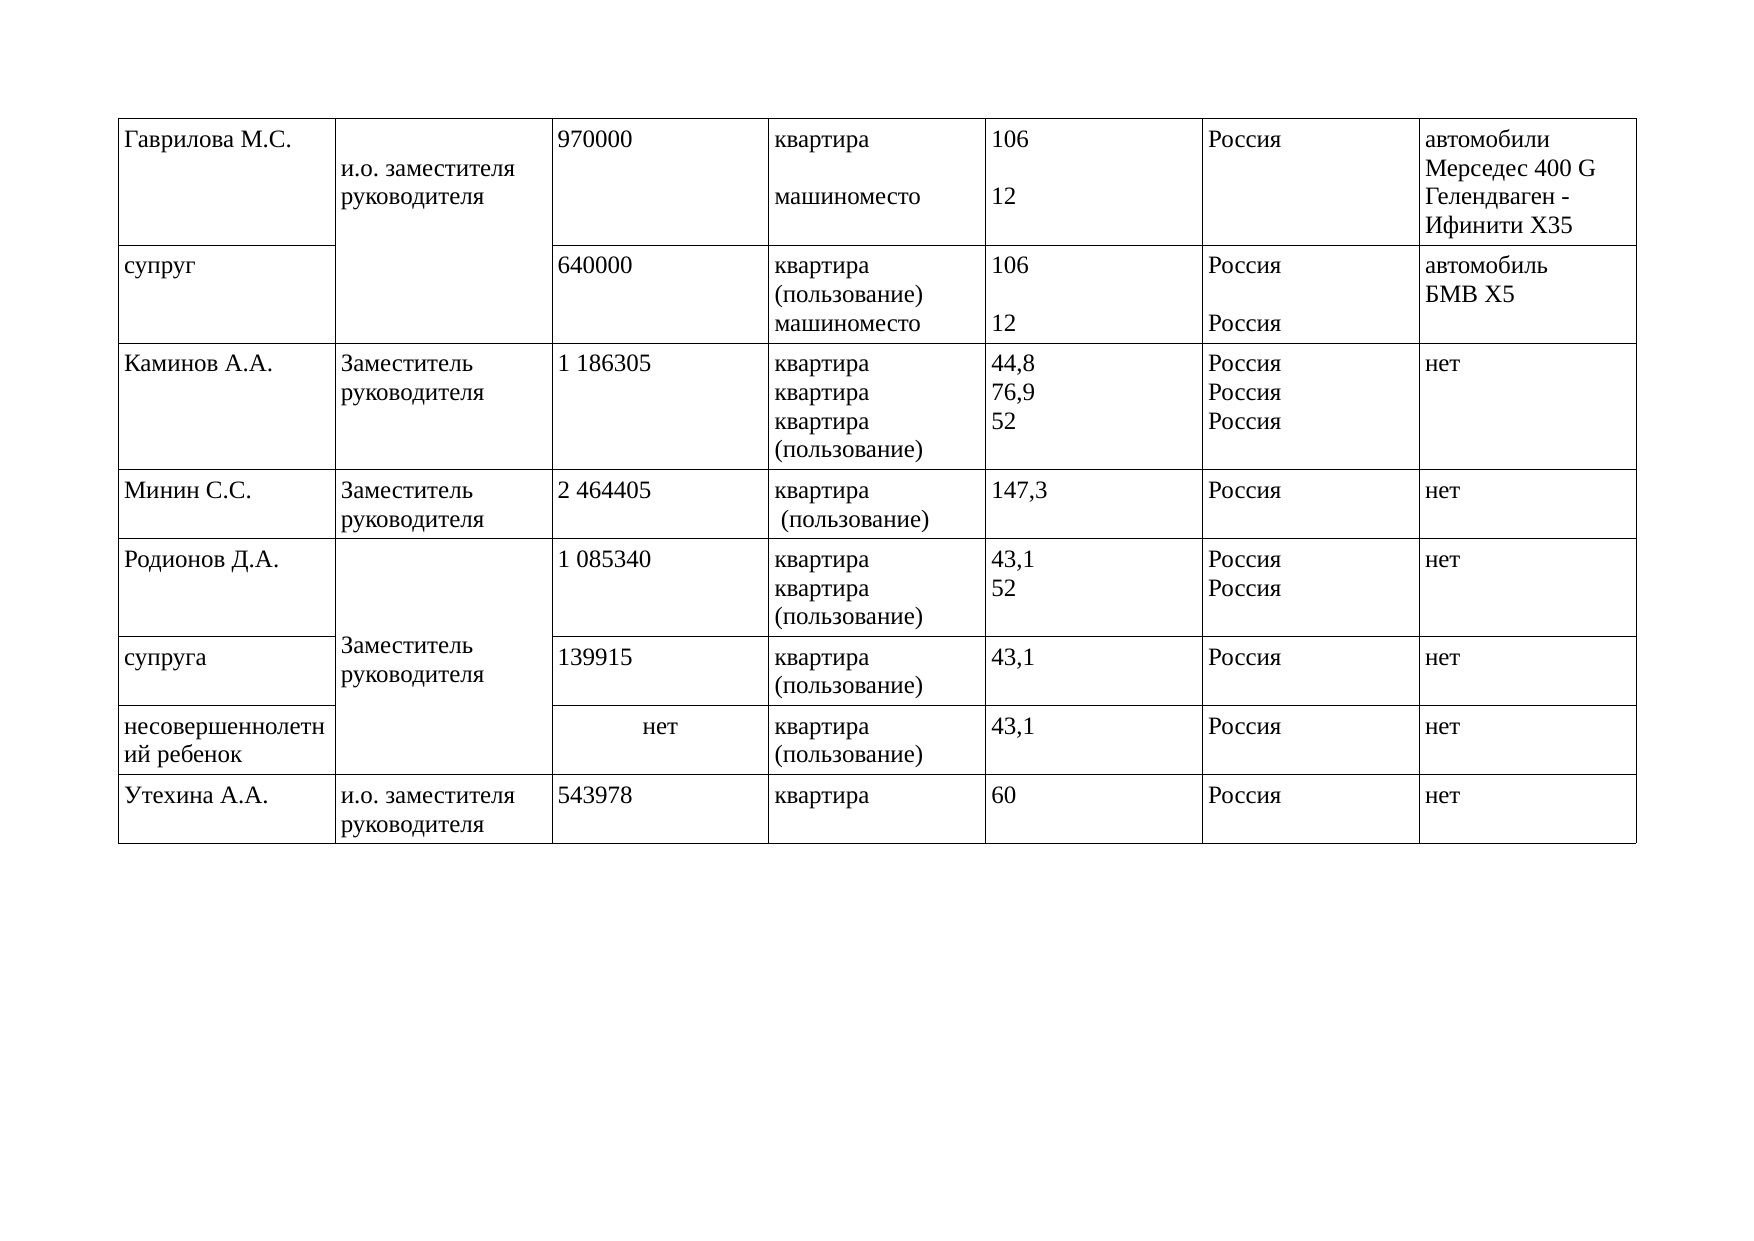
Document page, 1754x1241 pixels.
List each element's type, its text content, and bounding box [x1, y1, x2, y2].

table_cell [1419, 964, 1636, 1004]
table_cell нет [1420, 706, 1636, 774]
table_cell 43,1 52 [986, 539, 1202, 636]
table_cell [1419, 844, 1636, 883]
table_cell [1202, 924, 1419, 964]
table_cell 139915 [553, 637, 768, 705]
table_cell несовершеннолетний ребенок [119, 706, 335, 774]
table_cell нет [1420, 775, 1636, 843]
table_cell [769, 964, 985, 1004]
table_cell [1419, 924, 1636, 964]
table_cell 60 [986, 775, 1202, 843]
table_cell нет [1420, 470, 1636, 538]
table_cell Россия Россия [1203, 246, 1419, 342]
table_cell [1202, 844, 1419, 883]
table_cell [769, 844, 985, 883]
table_cell 640000 [553, 246, 768, 342]
table_cell супруга [119, 637, 335, 705]
table_cell супруг [119, 246, 335, 342]
table_cell Родионов Д.А. [119, 539, 335, 636]
table_cell квартира квартира (пользование) [769, 539, 985, 636]
table_cell 2 464405 [553, 470, 768, 538]
table_cell автомобиль БМВ Х5 [1420, 246, 1636, 342]
table_cell [1202, 884, 1419, 924]
table_cell 1 186305 [553, 344, 768, 469]
table_cell [118, 964, 335, 1004]
table_cell Утехина А.А. [119, 775, 335, 843]
table_cell 43,1 [986, 706, 1202, 774]
table_cell и.о. заместителя руководителя [336, 775, 552, 843]
table_cell Россия [1203, 775, 1419, 843]
table_cell [769, 924, 985, 964]
table_cell Россия [1203, 470, 1419, 538]
table_cell квартира (пользование) [769, 706, 985, 774]
table_cell [769, 884, 985, 924]
table_cell [335, 964, 552, 1004]
table_cell 1 085340 [553, 539, 768, 636]
table_cell квартира машиноместо [769, 119, 985, 245]
table_cell нет [1420, 344, 1636, 469]
table_cell Заместитель руководителя [336, 539, 552, 774]
table_cell 543978 [553, 775, 768, 843]
table_cell Заместитель руководителя [336, 470, 552, 538]
table_cell автомобили Мерседес 400 G Гелендваген - Ифинити Х35 [1420, 119, 1636, 245]
table_cell Россия Россия [1203, 539, 1419, 636]
table_cell [552, 964, 768, 1004]
table_cell [552, 924, 768, 964]
table_cell [335, 884, 552, 924]
table_cell квартира (пользование) [769, 637, 985, 705]
table_cell нет [553, 706, 768, 774]
table_cell 44,8 76,9 52 [986, 344, 1202, 469]
table_cell Россия [1203, 706, 1419, 774]
table_cell 106 12 [986, 246, 1202, 342]
table_cell [985, 844, 1202, 883]
table_cell [118, 924, 335, 964]
table_cell 43,1 [986, 637, 1202, 705]
table_cell [1419, 884, 1636, 924]
table_cell Россия [1203, 119, 1419, 245]
table_cell Минин С.С. [119, 470, 335, 538]
table_cell Заместитель руководителя [336, 344, 552, 469]
table_cell [335, 844, 552, 883]
table_cell и.о. заместителя руководителя [336, 119, 552, 342]
table_cell [1202, 964, 1419, 1004]
table_cell 106 12 [986, 119, 1202, 245]
table_cell [118, 844, 335, 883]
table_cell [985, 964, 1202, 1004]
table_cell нет [1420, 637, 1636, 705]
table_cell [552, 844, 768, 883]
table_cell Гаврилова М.С. [119, 119, 335, 245]
table_cell [985, 924, 1202, 964]
table_cell квартира (пользование) [769, 470, 985, 538]
table_cell [552, 884, 768, 924]
table_cell квартира квартира квартира (пользование) [769, 344, 985, 469]
table_cell [335, 924, 552, 964]
table_cell [985, 884, 1202, 924]
table_cell [118, 884, 335, 924]
table_cell Россия [1203, 637, 1419, 705]
table_cell квартира [769, 775, 985, 843]
table_cell нет [1420, 539, 1636, 636]
table_cell квартира (пользование) машиноместо [769, 246, 985, 342]
table_cell Россия Россия Россия [1203, 344, 1419, 469]
table_cell Каминов А.А. [119, 344, 335, 469]
table_cell 147,3 [986, 470, 1202, 538]
table_cell 970000 [553, 119, 768, 245]
